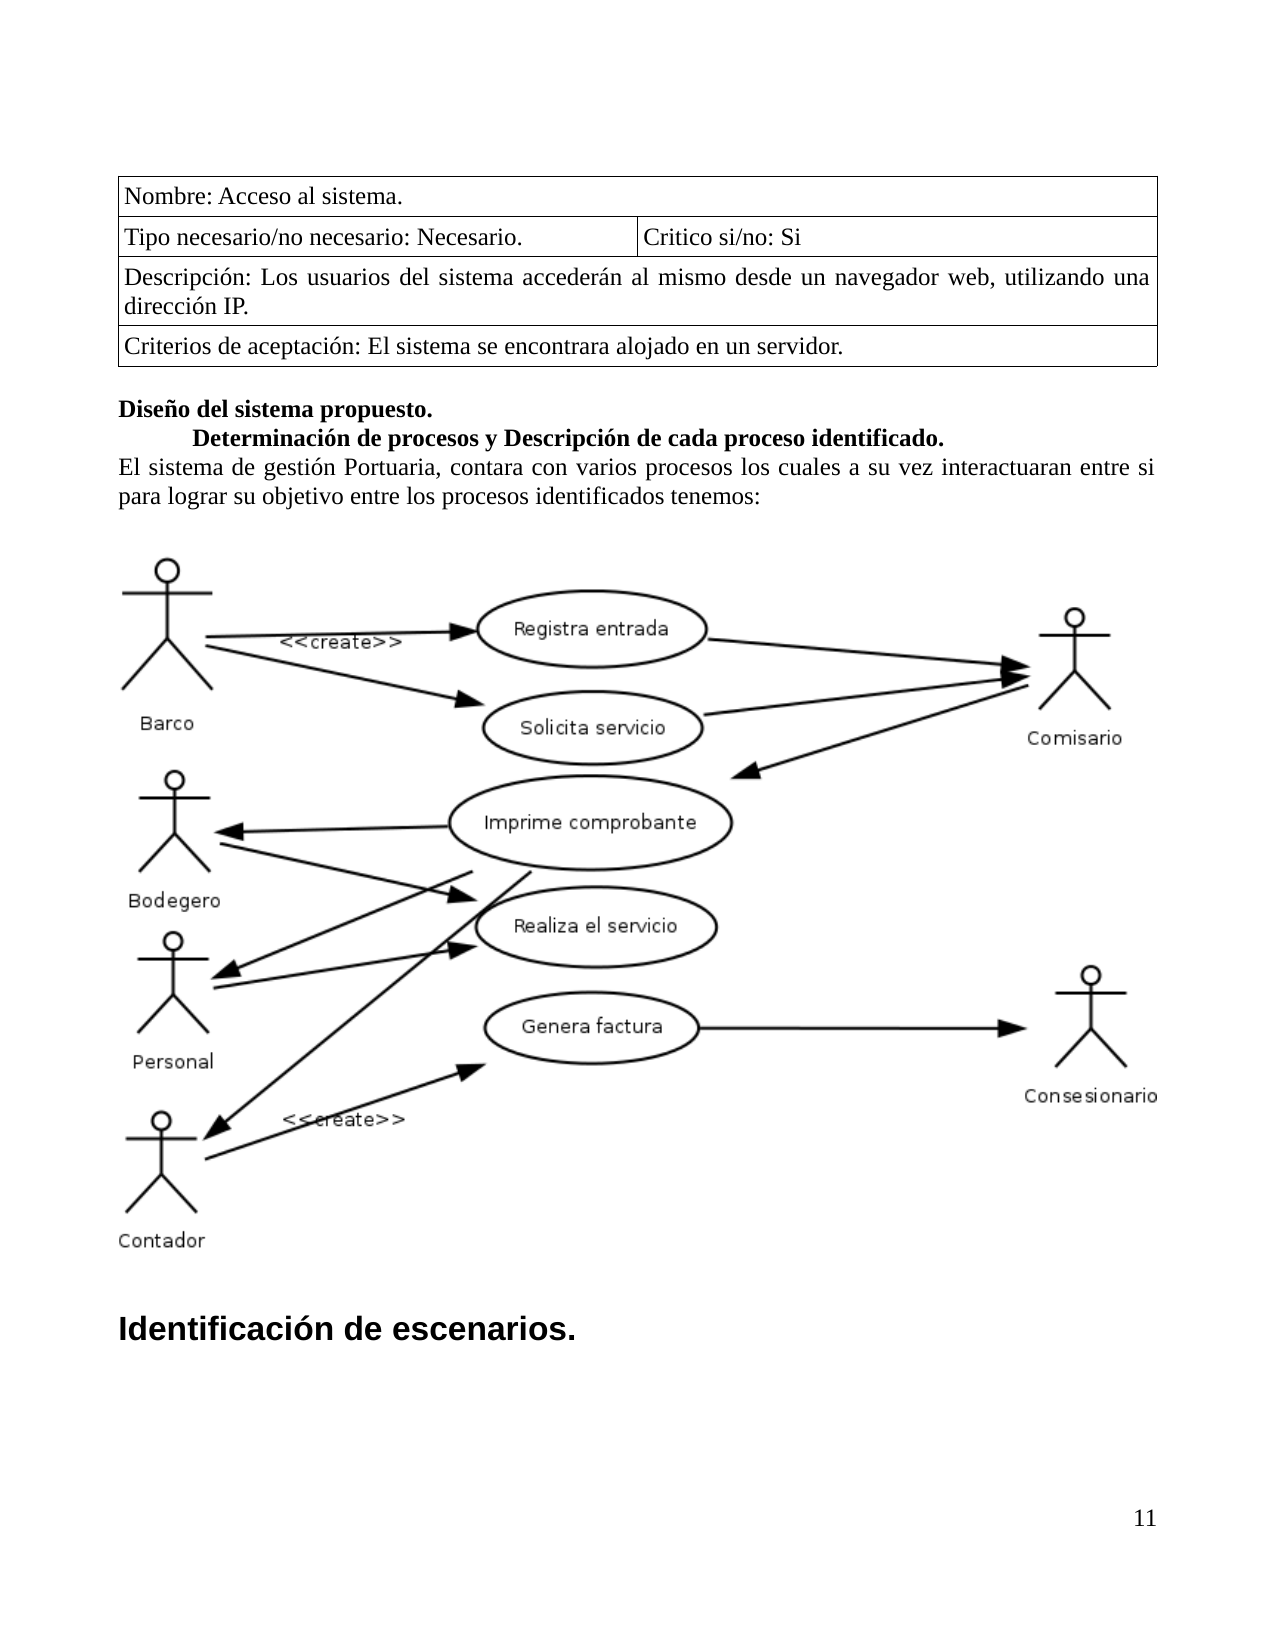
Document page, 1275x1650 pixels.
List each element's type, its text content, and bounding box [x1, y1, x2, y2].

text El sistema de gestión Portuaria, contara con varios procesos los cuales a su vez interactuaran entre si para lograr su objetivo entre los procesos identificados tenemos: [118, 452, 1157, 509]
text Determinación de procesos y Descripción de cada proceso identificado. [118, 423, 1157, 452]
table_cell Critico si/no: Si [638, 217, 1157, 256]
table_cell Criterios de aceptación: El sistema se encontrara alojado en un servidor. [119, 326, 1157, 366]
text Diseño del sistema propuesto. [118, 394, 1157, 423]
table_cell Descripción: Los usuarios del sistema accederán al mismo desde un navegador web, utilizando una dirección IP. [119, 257, 1157, 325]
subtitle Identificación de escenarios. [118, 1308, 1157, 1347]
picture [118, 538, 1157, 1255]
table_cell Tipo necesario/no necesario: Necesario. [119, 217, 637, 256]
table_header Nombre: Acceso al sistema. [119, 177, 1157, 216]
